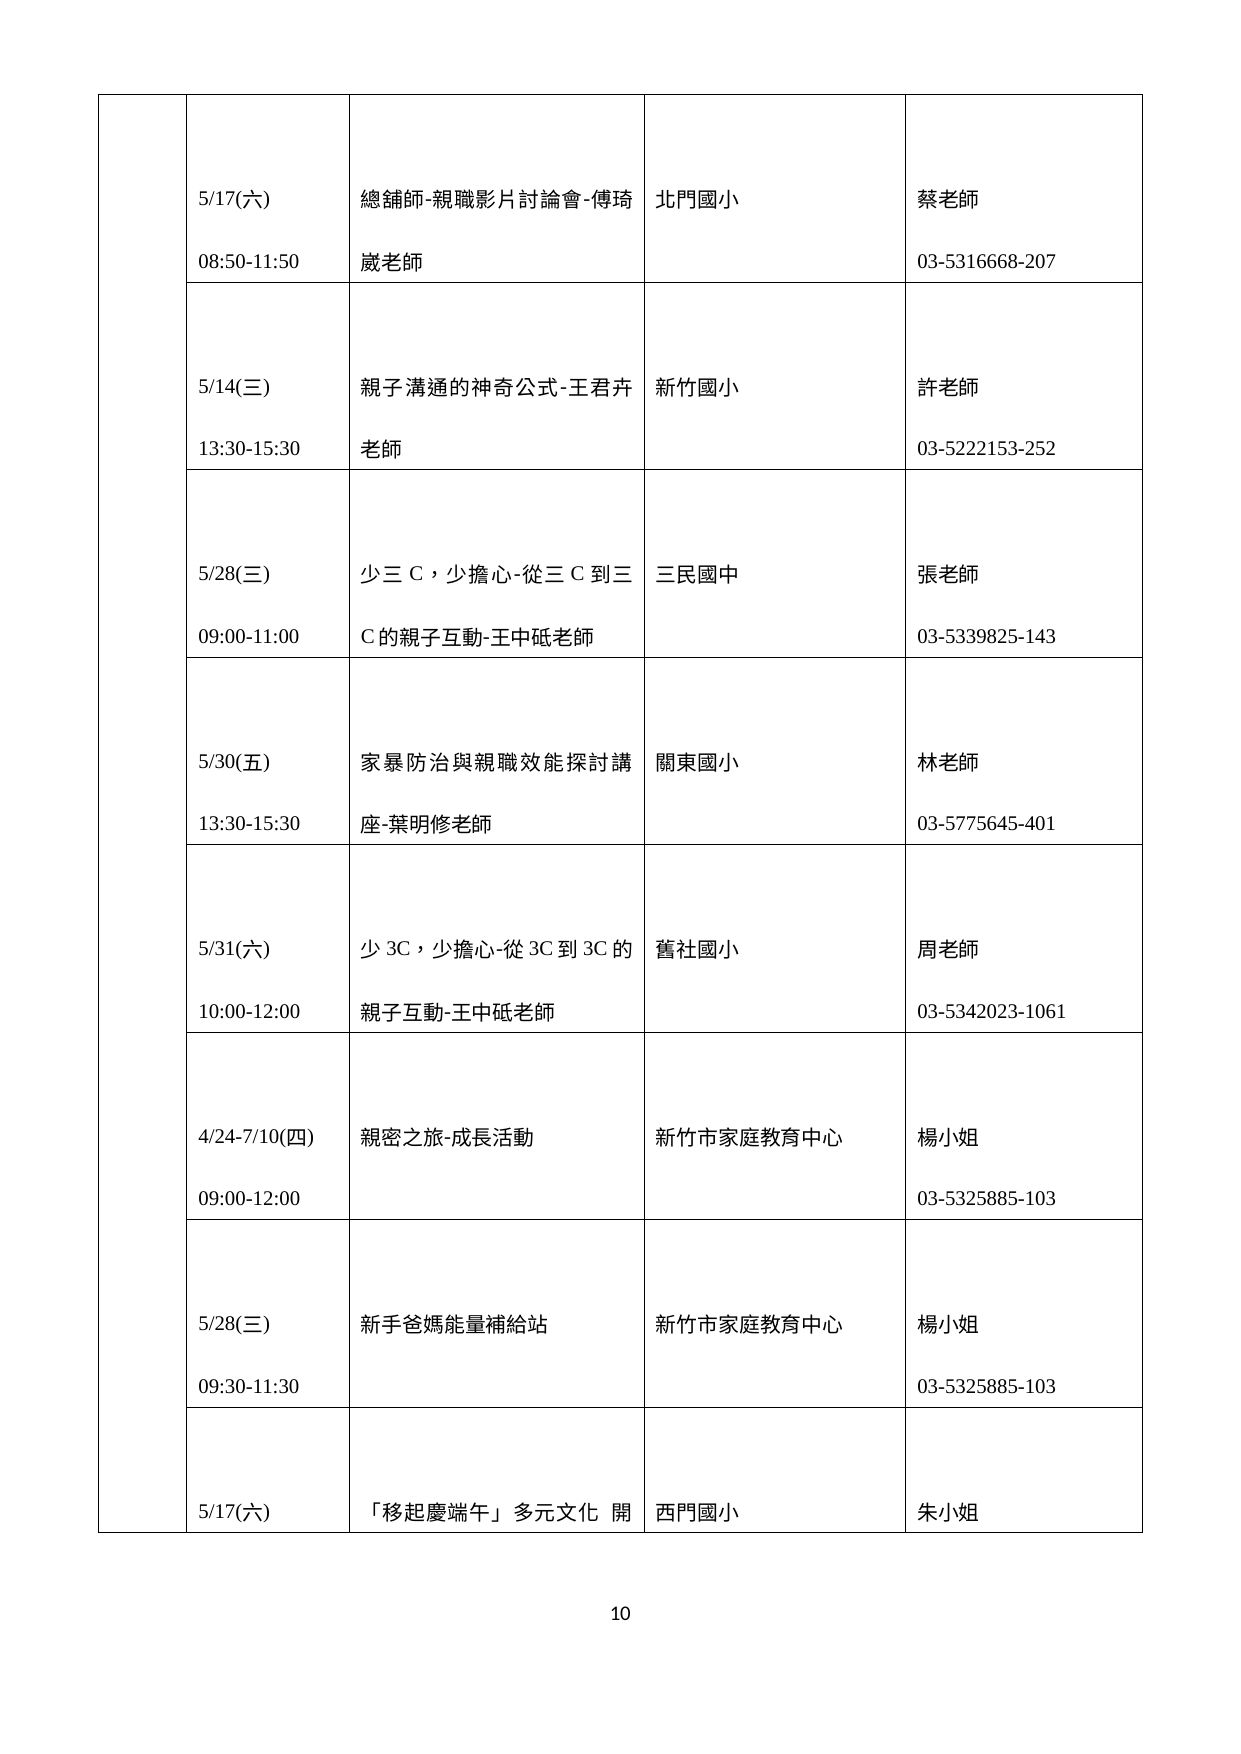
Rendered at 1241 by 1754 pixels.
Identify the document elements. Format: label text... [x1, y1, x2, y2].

table_cell 張老師 03-5339825-143 [906, 470, 1142, 657]
table_cell 親密之旅-成長活動 [350, 1033, 644, 1219]
table_cell 新手爸媽能量補給站 [350, 1220, 644, 1407]
table_cell 5/17(六) [187, 1408, 349, 1532]
table_cell 關東國小 [645, 658, 905, 844]
table_cell 新竹國小 [645, 283, 905, 469]
table_cell 總舖師-親職影片討論會-傅琦崴老師 [350, 95, 644, 282]
table_cell 5/14(三) 13:30-15:30 [187, 283, 349, 469]
table_cell 林老師 03-5775645-401 [906, 658, 1142, 844]
table_cell [99, 95, 186, 1532]
table_cell 5/17(六) 08:50-11:50 [187, 95, 349, 282]
table_cell 新竹市家庭教育中心 [645, 1220, 905, 1407]
table_cell 北門國小 [645, 95, 905, 282]
table_cell 5/28(三) 09:30-11:30 [187, 1220, 349, 1407]
table_cell 少三C，少擔心-從三C到三C的親子互動-王中砥老師 [350, 470, 644, 657]
table_cell 親子溝通的神奇公式-王君卉老師 [350, 283, 644, 469]
table_cell 5/30(五) 13:30-15:30 [187, 658, 349, 844]
table_cell 4/24-7/10(四) 09:00-12:00 [187, 1033, 349, 1219]
table_cell 許老師 03-5222153-252 [906, 283, 1142, 469]
table_cell 5/31(六) 10:00-12:00 [187, 845, 349, 1032]
table_cell 楊小姐 03-5325885-103 [906, 1220, 1142, 1407]
table_cell 少3C，少擔心-從3C到3C的親子互動-王中砥老師 [350, 845, 644, 1032]
table_cell 周老師 03-5342023-1061 [906, 845, 1142, 1032]
table_cell 5/28(三) 09:00-11:00 [187, 470, 349, 657]
table_cell 楊小姐 03-5325885-103 [906, 1033, 1142, 1219]
table_cell 蔡老師 03-5316668-207 [906, 95, 1142, 282]
table_cell 三民國中 [645, 470, 905, 657]
table_cell 朱小姐 [906, 1408, 1142, 1532]
table_cell 新竹市家庭教育中心 [645, 1033, 905, 1219]
table_cell 「移起慶端午」多元文化 開 [350, 1408, 644, 1532]
table_cell 家暴防治與親職效能探討講座-葉明修老師 [350, 658, 644, 844]
table_cell 西門國小 [645, 1408, 905, 1532]
table_cell 舊社國小 [645, 845, 905, 1032]
